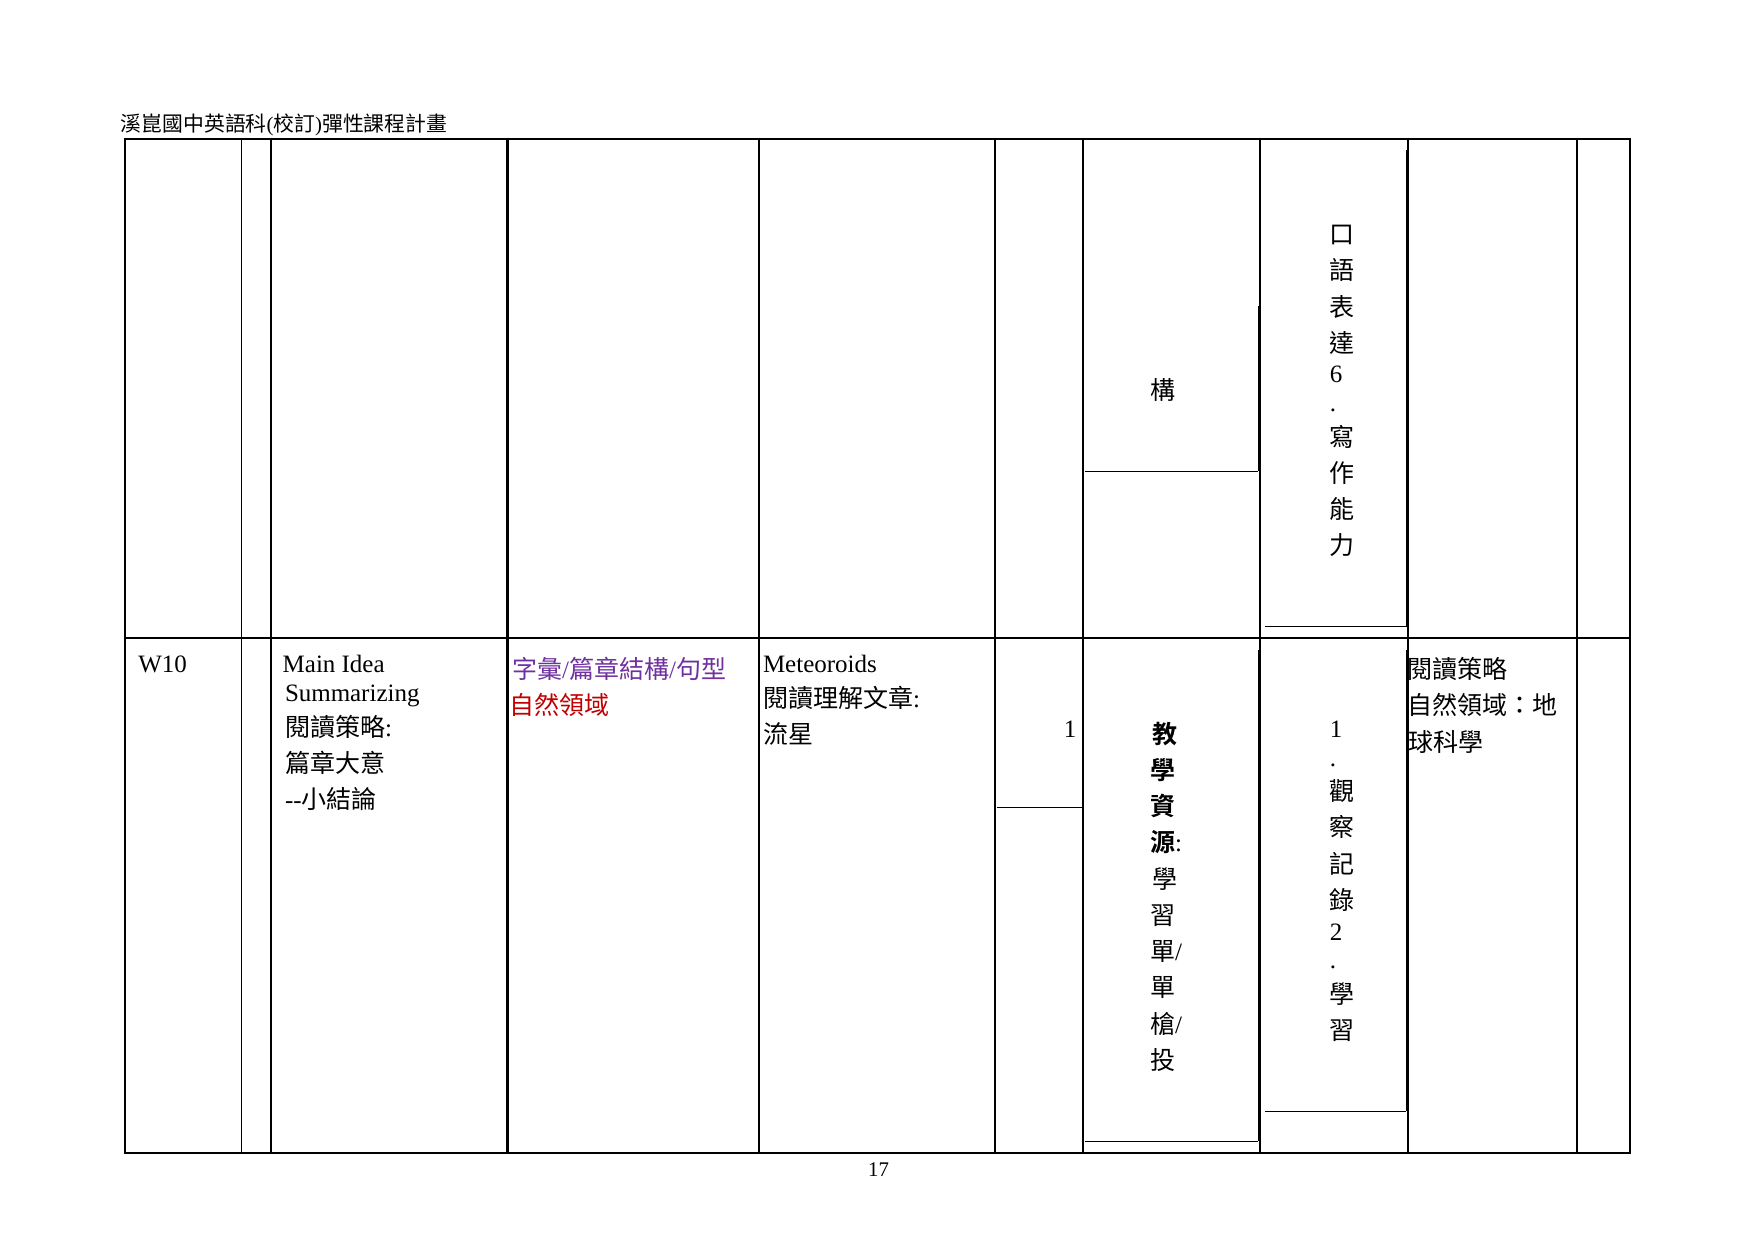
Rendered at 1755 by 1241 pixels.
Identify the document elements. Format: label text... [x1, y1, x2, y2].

table_cell [1409, 140, 1576, 637]
table_cell Meteoroids 閱讀理解文章: 流星 [760, 639, 994, 1152]
table_cell [509, 140, 758, 637]
table_cell [242, 140, 270, 637]
table_cell 閱讀策略 自然領域：地球科學 [1409, 639, 1576, 1152]
table_cell 教學資源: 學習單/單槍/投 [1084, 639, 1259, 1152]
table_cell 字彙/篇章結構/句型 自然領域 [509, 639, 758, 1152]
table_cell [1578, 140, 1629, 637]
table_cell [760, 140, 994, 637]
table_cell [272, 140, 506, 637]
table_cell 1 [996, 639, 1082, 1152]
table_cell 口語表達 6.寫作能力 [1261, 140, 1407, 637]
table_cell 構 [1084, 140, 1259, 637]
table_cell [126, 140, 241, 637]
table_cell [242, 639, 270, 1152]
table_cell [1578, 639, 1629, 1152]
table_cell Main Idea Summarizing 閱讀策略: 篇章大意 --小結論 [272, 639, 506, 1152]
table_cell W10 [126, 639, 241, 1152]
table_cell 1.觀察記錄 2.學習 [1261, 639, 1407, 1152]
table_cell [996, 140, 1082, 637]
